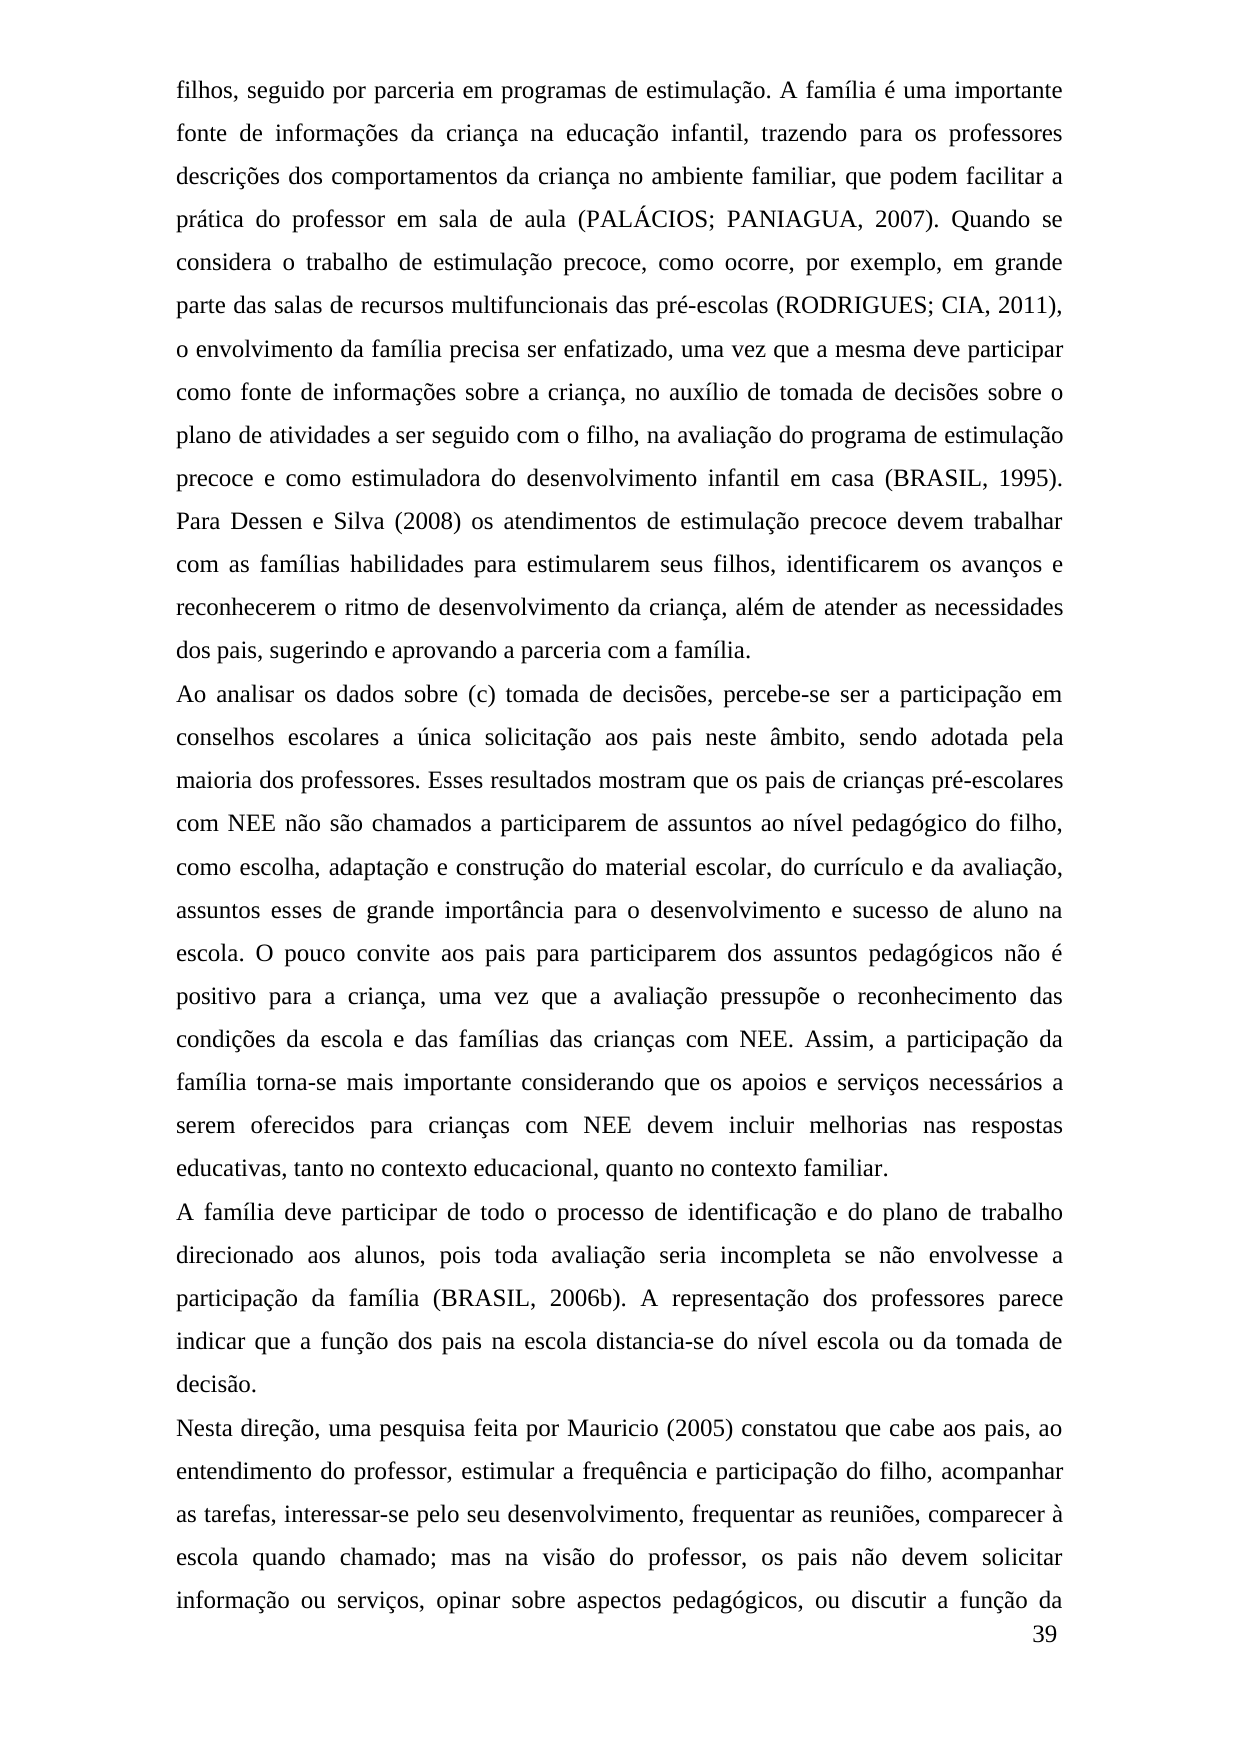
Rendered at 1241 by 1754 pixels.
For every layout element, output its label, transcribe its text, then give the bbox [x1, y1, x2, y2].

text A família deve participar de todo o processo de identificação e do plano de trabalho direcionado aos alunos, pois toda avaliação seria incompleta se não envolvesse a participação da família (BRASIL, 2006b). A representação dos professores parece indicar que a função dos pais na escola distancia-se do nível escola ou da tomada de decisão. [176, 1197, 1064, 1398]
text Nesta direção, uma pesquisa feita por Mauricio (2005) constatou que cabe aos pais, ao entendimento do professor, estimular a frequência e participação do filho, acompanhar as tarefas, interessar-se pelo seu desenvolvimento, frequentar as reuniões, comparecer à escola quando chamado; mas na visão do professor, os pais não devem solicitar informação ou serviços, opinar sobre aspectos pedagógicos, ou discutir a função da [176, 1413, 1064, 1614]
text Ao analisar os dados sobre (c) tomada de decisões, percebe-se ser a participação em conselhos escolares a única solicitação aos pais neste âmbito, sendo adotada pela maioria dos professores. Esses resultados mostram que os pais de crianças pré-escolares com NEE não são chamados a participarem de assuntos ao nível pedagógico do filho, como escolha, adaptação e construção do material escolar, do currículo e da avaliação, assuntos esses de grande importância para o desenvolvimento e sucesso de aluno na escola. O pouco convite aos pais para participarem dos assuntos pedagógicos não é positivo para a criança, uma vez que a avaliação pressupõe o reconhecimento das condições da escola e das famílias das crianças com NEE. Assim, a participação da família torna-se mais importante considerando que os apoios e serviços necessários a serem oferecidos para crianças com NEE devem incluir melhorias nas respostas educativas, tanto no contexto educacional, quanto no contexto familiar. [176, 679, 1064, 1182]
text filhos, seguido por parceria em programas de estimulação. A família é uma importante fonte de informações da criança na educação infantil, trazendo para os professores descrições dos comportamentos da criança no ambiente familiar, que podem facilitar a prática do professor em sala de aula (PALÁCIOS; PANIAGUA, 2007). Quando se considera o trabalho de estimulação precoce, como ocorre, por exemplo, em grande parte das salas de recursos multifuncionais das pré-escolas (RODRIGUES; CIA, 2011), o envolvimento da família precisa ser enfatizado, uma vez que a mesma deve participar como fonte de informações sobre a criança, no auxílio de tomada de decisões sobre o plano de atividades a ser seguido com o filho, na avaliação do programa de estimulação precoce e como estimuladora do desenvolvimento infantil em casa (BRASIL, 1995). Para Dessen e Silva (2008) os atendimentos de estimulação precoce devem trabalhar com as famílias habilidades para estimularem seus filhos, identificarem os avanços e reconhecerem o ritmo de desenvolvimento da criança, além de atender as necessidades dos pais, sugerindo e aprovando a parceria com a família. [176, 75, 1064, 664]
